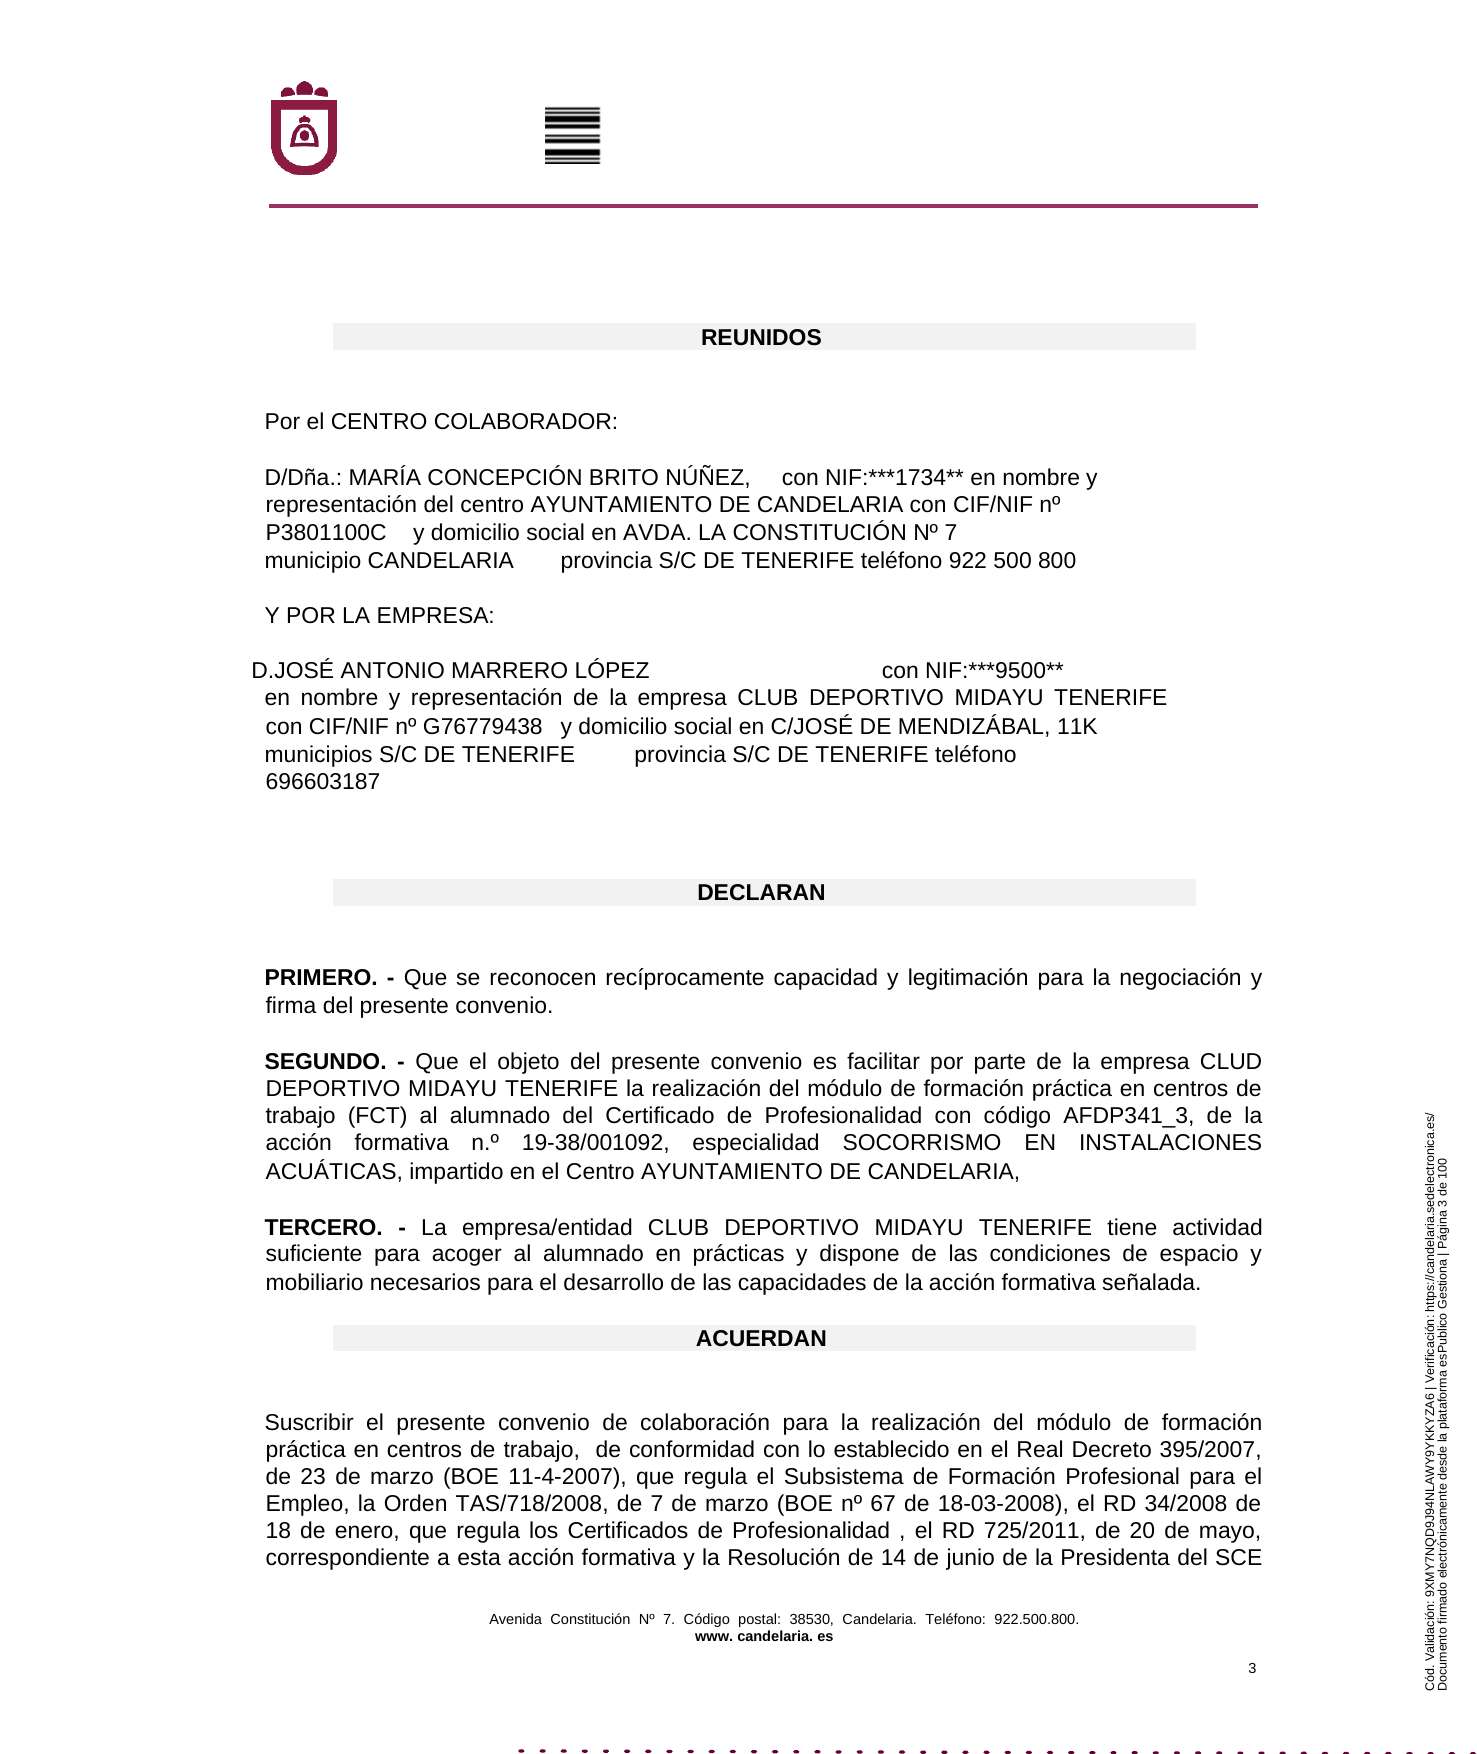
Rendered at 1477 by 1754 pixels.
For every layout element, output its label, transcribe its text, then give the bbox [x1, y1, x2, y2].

text D.JOSÉ ANTONIO MARRERO LÓPEZ con NIF:***9500** [251, 657, 1269, 683]
text Suscribir el presente convenio de colaboración para la realización del módulo de formación práctica en centros de trabajo, de conformidad con lo establecido en el Real Decreto 395/2007, de 23 de marzo (BOE 11-4-2007), que regula el Subsistema de Formación Profesional para el Empleo, la Orden TAS/718/2008, de 7 de marzo (BOE nº 67 de 18-03-2008), el RD 34/2008 de 18 de enero, que regula los Certificados de Profesionalidad , el RD 725/2011, de 20 de mayo, correspondiente a esta acción formativa y la Resolución de 14 de junio de la Presidenta del SCE [264, 1409, 1263, 1570]
text municipio CANDELARIA provincia S/C DE TENERIFE teléfono 922 500 800 [264, 547, 1177, 573]
text D/Dña.: MARÍA CONCEPCIÓN BRITO NÚÑEZ, con NIF:***1734** en nombre y representación del centro AYUNTAMIENTO DE CANDELARIA con CIF/NIF nº P3801100C y domicilio social en AVDA. LA CONSTITUCIÓN Nº 7 [264, 463, 1110, 546]
text municipios S/C DE TENERIFE provincia S/C DE TENERIFE teléfono 696603187 [264, 741, 1017, 794]
text TERCERO. - La empresa/entidad CLUB DEPORTIVO MIDAYU TENERIFE tiene actividad suficiente para acoger al alumnado en prácticas y dispone de las condiciones de espacio y mobiliario necesarios para el desarrollo de las capacidades de la acción formativa señalada. [264, 1213, 1263, 1296]
text PRIMERO. - Que se reconocen recíprocamente capacidad y legitimación para la negociación y firma del presente convenio. [264, 964, 1263, 1019]
text Por el CENTRO COLABORADOR: [264, 408, 1263, 434]
text en nombre y representación de la empresa CLUB DEPORTIVO MIDAYU TENERIFE con CIF/NIF nº G76779438 y domicilio social en C/JOSÉ DE MENDIZÁBAL, 11K [264, 684, 1168, 740]
subtitle ACUERDAN [333, 1325, 1196, 1351]
subtitle REUNIDOS [333, 323, 1196, 350]
text SEGUNDO. - Que el objeto del presente convenio es facilitar por parte de la empresa CLUD DEPORTIVO MIDAYU TENERIFE la realización del módulo de formación práctica en centros de trabajo (FCT) al alumnado del Certificado de Profesionalidad con código AFDP341_3, de la acción formativa n.º 19-38/001092, especialidad SOCORRISMO EN INSTALACIONES ACUÁTICAS, impartido en el Centro AYUNTAMIENTO DE CANDELARIA, [264, 1048, 1263, 1184]
subtitle DECLARAN [333, 879, 1196, 906]
text Y POR LA EMPRESA: [264, 602, 1263, 628]
